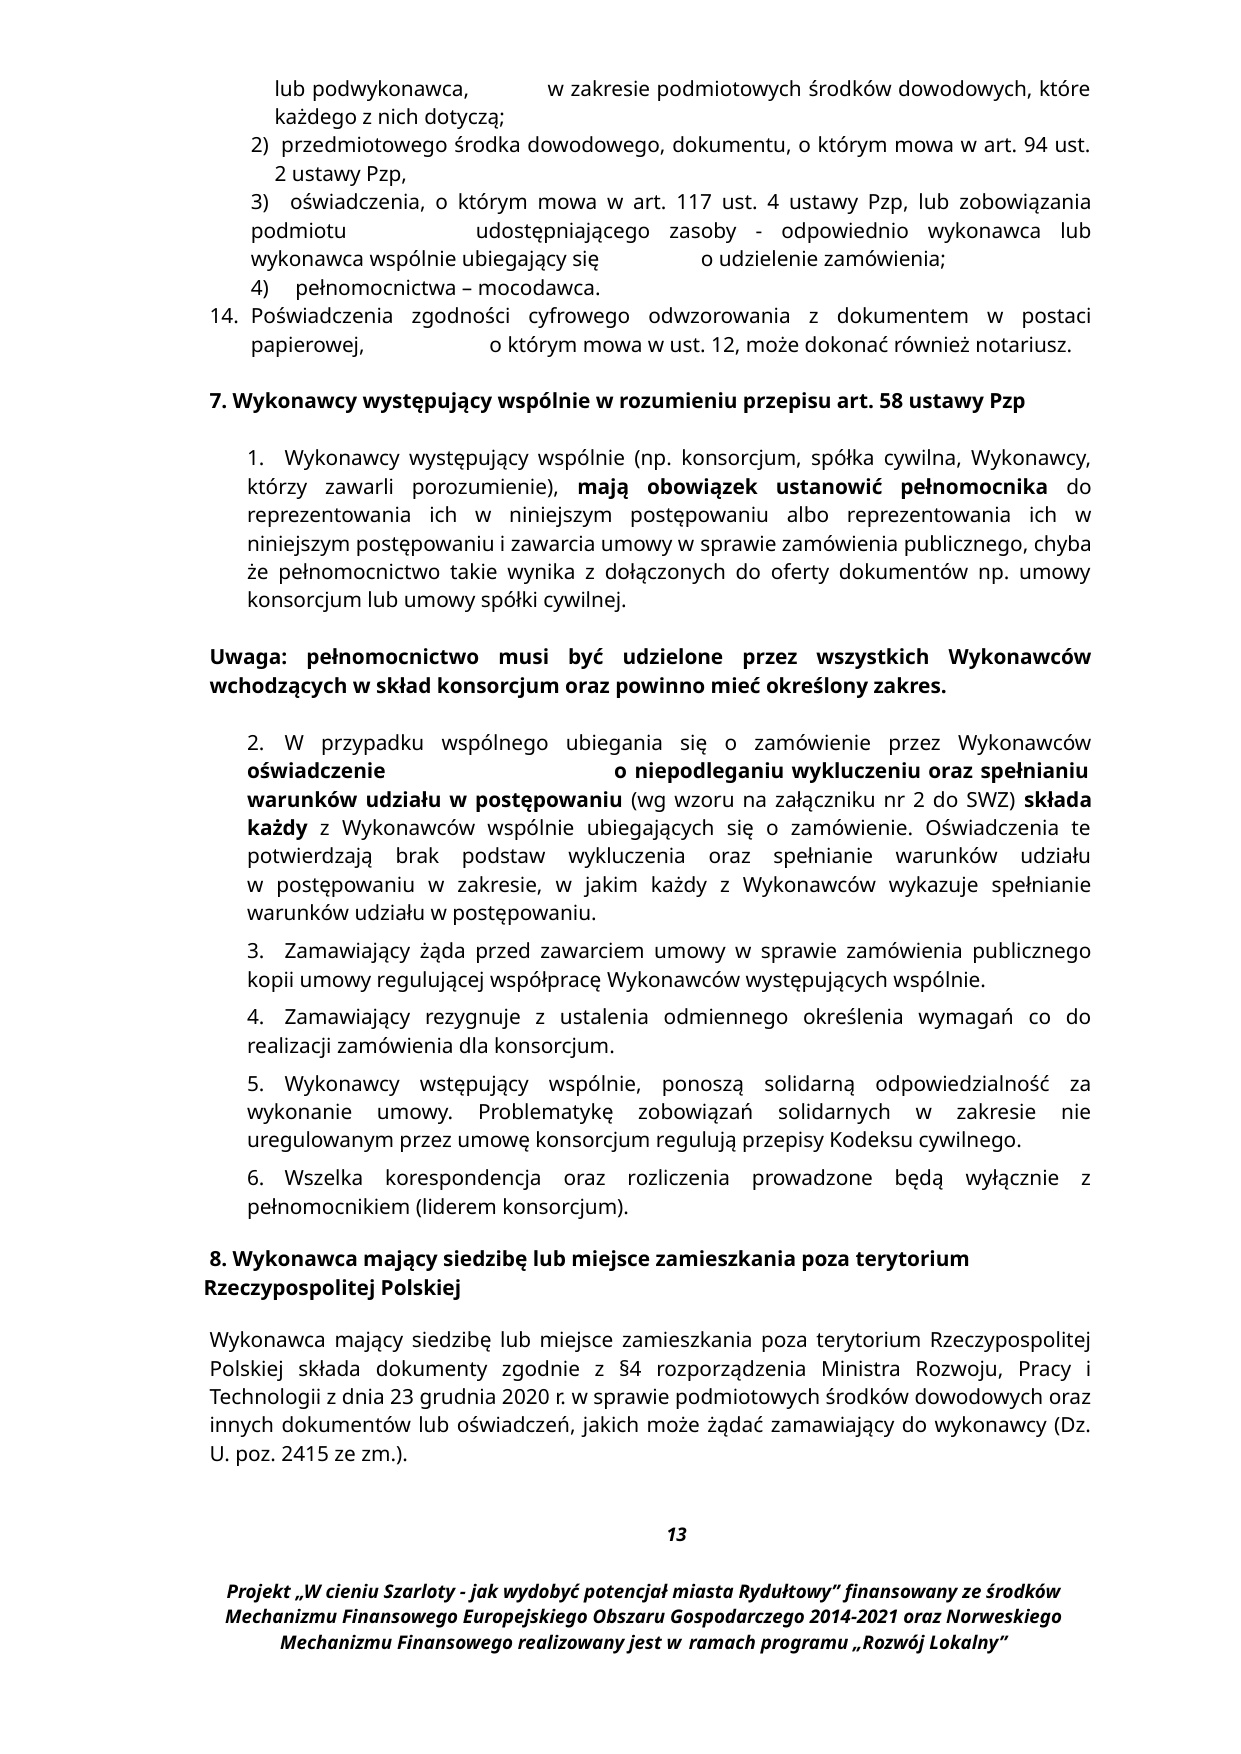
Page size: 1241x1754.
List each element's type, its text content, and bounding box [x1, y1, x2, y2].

list lub podwykonawca, w zakresie podmiotowych środków dowodowych, które każdego z nich dotyczą; [251, 74, 1092, 131]
list oświadczenia, o którym mowa w art. 117 ust. 4 ustawy Pzp, lub zobowiązania podmiotu udostępniającego zasoby - odpowiednio wykonawca lub wykonawca wspólnie ubiegający się o udzielenie zamówienia; [251, 187, 1092, 273]
text 8. Wykonawca mający siedzibę lub miejsce zamieszkania poza terytorium Rzeczypospolitej Polskiej [203, 1244, 1092, 1301]
text Wykonawca mający siedzibę lub miejsce zamieszkania poza terytorium Rzeczypospolitej Polskiej składa dokumenty zgodnie z §4 rozporządzenia Ministra Rozwoju, Pracy i Technologii z dnia 23 grudnia 2020 r. w sprawie podmiotowych środków dowodowych oraz innych dokumentów lub oświadczeń, jakich może żądać zamawiający do wykonawcy (Dz. U. poz. 2415 ze zm.). [209, 1325, 1092, 1467]
list pełnomocnictwa – mocodawca. [251, 273, 1092, 301]
list Wszelka korespondencja oraz rozliczenia prowadzone będą wyłącznie z pełnomocnikiem (liderem konsorcjum). [247, 1163, 1092, 1220]
list W przypadku wspólnego ubiegania się o zamówienie przez Wykonawców oświadczenie o niepodleganiu wykluczeniu oraz spełnianiu warunków udziału w postępowaniu (wg wzoru na załączniku nr 2 do SWZ) składa każdy z Wykonawców wspólnie ubiegających się o zamówienie. Oświadczenia te potwierdzają brak podstaw wykluczenia oraz spełnianie warunków udziału w postępowaniu w zakresie, w jakim każdy z Wykonawców wykazuje spełnianie warunków udziału w postępowaniu. [247, 728, 1092, 927]
list Zamawiający rezygnuje z ustalenia odmiennego określenia wymagań co do realizacji zamówienia dla konsorcjum. [247, 1002, 1092, 1059]
list Wykonawcy występujący wspólnie (np. konsorcjum, spółka cywilna, Wykonawcy, którzy zawarli porozumienie), mają obowiązek ustanowić pełnomocnika do reprezentowania ich w niniejszym postępowaniu albo reprezentowania ich w niniejszym postępowaniu i zawarcia umowy w sprawie zamówienia publicznego, chyba że pełnomocnictwo takie wynika z dołączonych do oferty dokumentów np. umowy konsorcjum lub umowy spółki cywilnej. [247, 443, 1092, 614]
list Wykonawcy wstępujący wspólnie, ponoszą solidarną odpowiedzialność za wykonanie umowy. Problematykę zobowiązań solidarnych w zakresie nie uregulowanym przez umowę konsorcjum regulują przepisy Kodeksu cywilnego. [247, 1069, 1092, 1154]
list Zamawiający żąda przed zawarciem umowy w sprawie zamówienia publicznego kopii umowy regulującej współpracę Wykonawców występujących wspólnie. [247, 936, 1092, 993]
list przedmiotowego środka dowodowego, dokumentu, o którym mowa w art. 94 ust. 2 ustawy Pzp, [251, 131, 1092, 187]
text Uwaga: pełnomocnictwo musi być udzielone przez wszystkich Wykonawców wchodzących w skład konsorcjum oraz powinno mieć określony zakres. [209, 642, 1092, 699]
text 7. Wykonawcy występujący wspólnie w rozumieniu przepisu art. 58 ustawy Pzp [209, 387, 1092, 415]
list Poświadczenia zgodności cyfrowego odwzorowania z dokumentem w postaci papierowej, o którym mowa w ust. 12, może dokonać również notariusz. [209, 301, 1092, 358]
